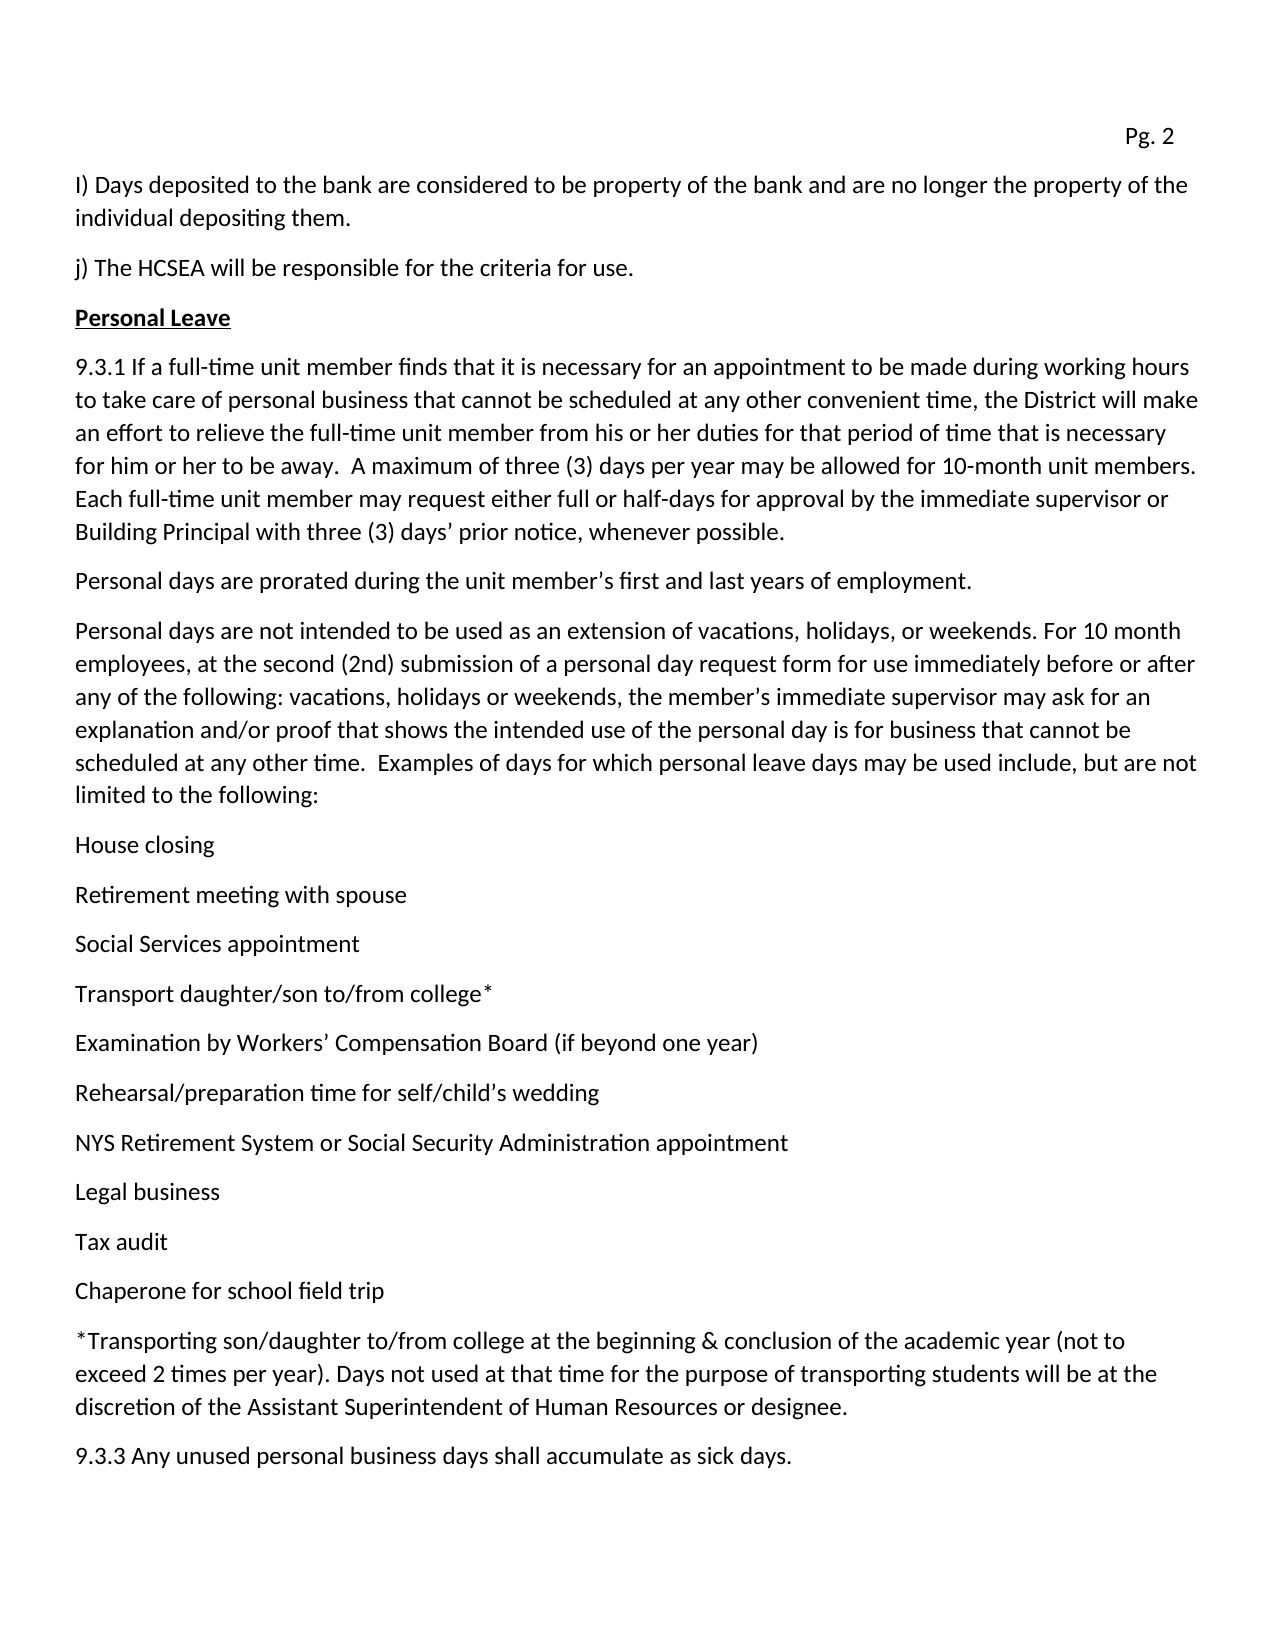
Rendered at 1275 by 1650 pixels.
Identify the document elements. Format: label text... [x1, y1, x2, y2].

text *Transporting son/daughter to/from college at the beginning & conclusion of the academic year (not to exceed 2 times per year). Days not used at that time for the purpose of transporting students will be at the discretion of the Assistant Superintendent of Human Resources or designee. [75, 1325, 1200, 1421]
text Pg. 2 [75, 120, 1200, 151]
text Personal Leave [75, 302, 1200, 332]
text 9.3.1 If a full-time unit member finds that it is necessary for an appointment to be made during working hours to take care of personal business that cannot be scheduled at any other convenient time, the District will make an effort to relieve the full-time unit member from his or her duties for that period of time that is necessary for him or her to be away. A maximum of three (3) days per year may be allowed for 10-month unit members. Each full-time unit member may request either full or half-days for approval by the immediate supervisor or Building Principal with three (3) days’ prior notice, whenever possible. [75, 351, 1200, 546]
text Tax audit [75, 1226, 1200, 1256]
text Retirement meeting with spouse [75, 879, 1200, 909]
text Chaperone for school field trip [75, 1275, 1200, 1306]
text Social Services appointment [75, 928, 1200, 959]
text Personal days are prorated during the unit member’s first and last years of employment. [75, 565, 1200, 596]
text 9.3.3 Any unused personal business days shall accumulate as sick days. [75, 1440, 1200, 1471]
text Rehearsal/preparation time for self/child’s wedding [75, 1077, 1200, 1108]
text House closing [75, 829, 1200, 860]
text I) Days deposited to the bank are considered to be property of the bank and are no longer the property of the individual depositing them. [75, 169, 1200, 233]
text Examination by Workers’ Compensation Board (if beyond one year) [75, 1027, 1200, 1058]
text Personal days are not intended to be used as an extension of vacations, holidays, or weekends. For 10 month employees, at the second (2nd) submission of a personal day request form for use immediately before or after any of the following: vacations, holidays or weekends, the member’s immediate supervisor may ask for an explanation and/or proof that shows the intended use of the personal day is for business that cannot be scheduled at any other time. Examples of days for which personal leave days may be used include, but are not limited to the following: [75, 615, 1200, 810]
text Legal business [75, 1176, 1200, 1207]
text j) The HCSEA will be responsible for the criteria for use. [75, 252, 1200, 283]
text Transport daughter/son to/from college* [75, 978, 1200, 1008]
text NYS Retirement System or Social Security Administration appointment [75, 1127, 1200, 1157]
